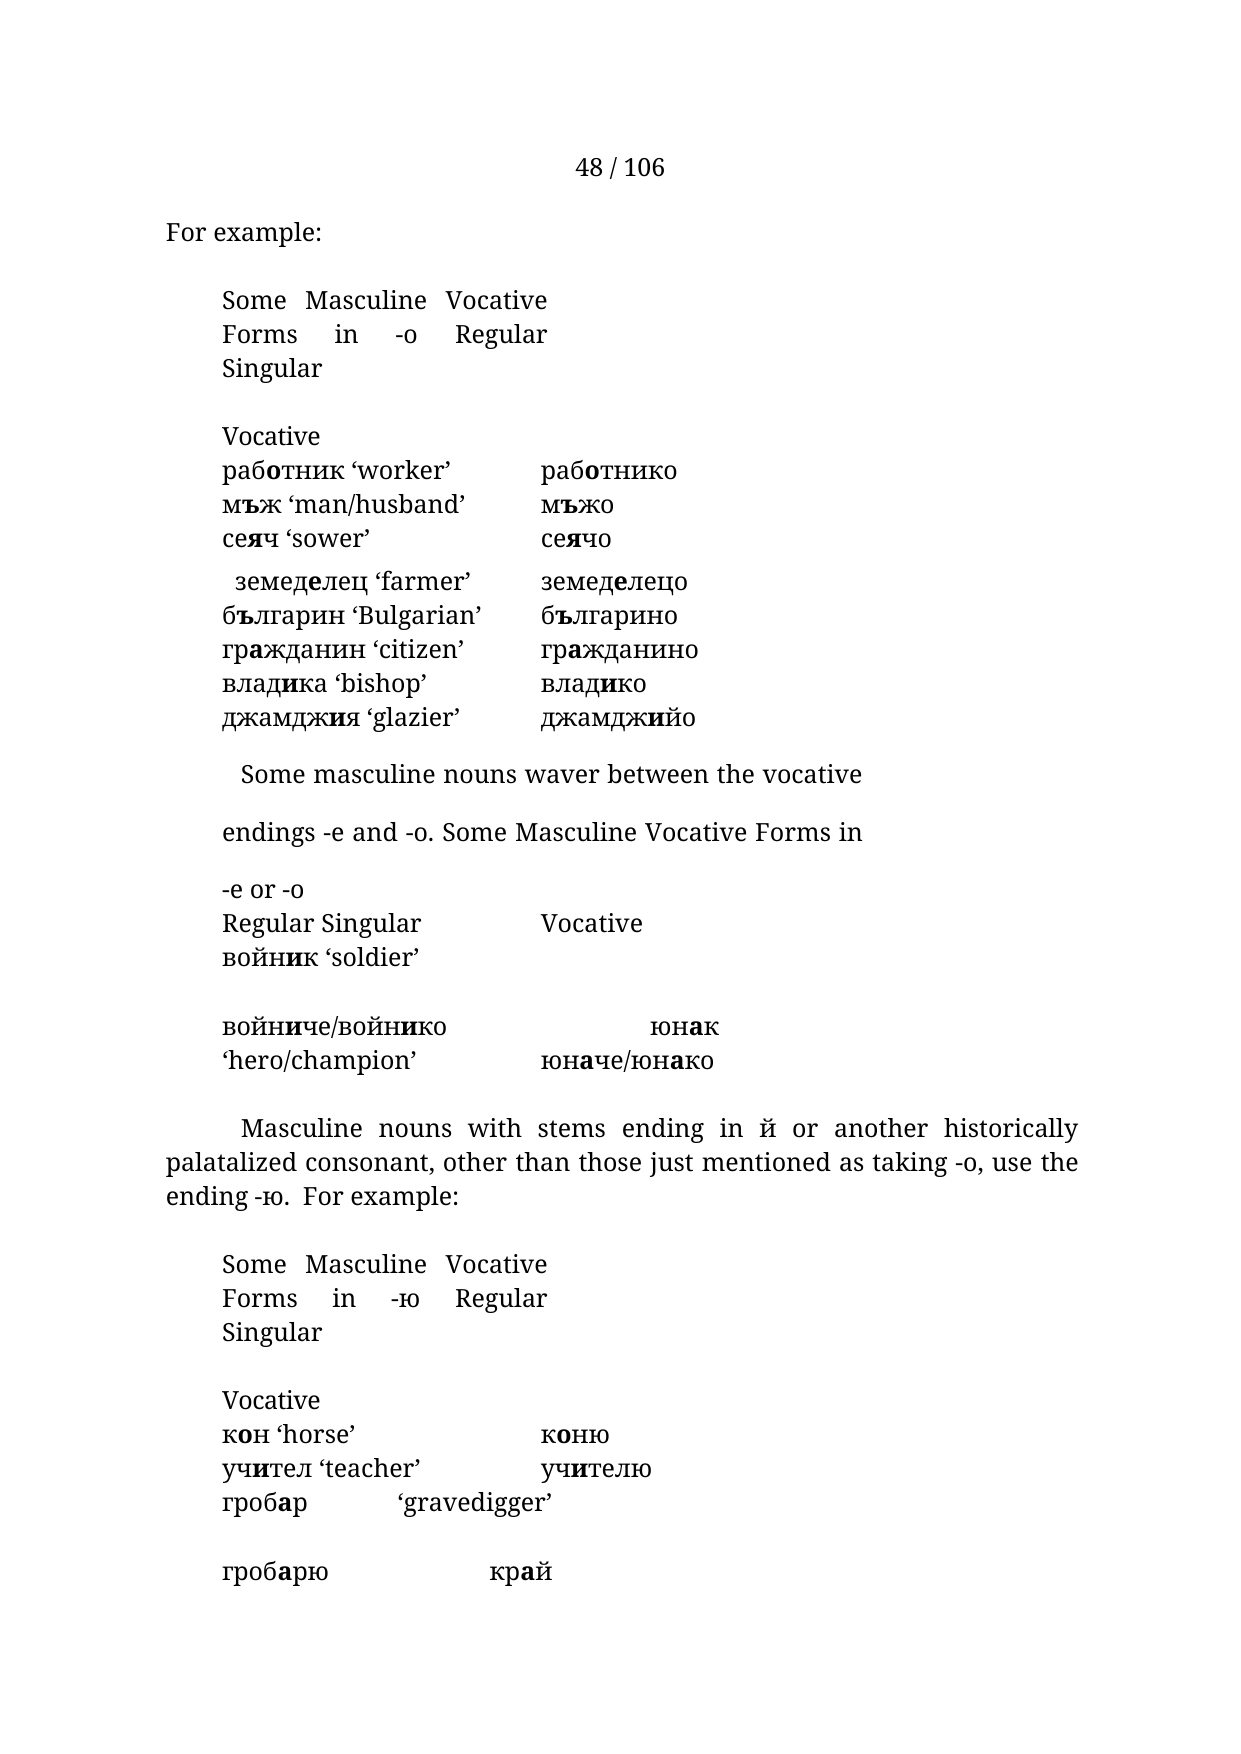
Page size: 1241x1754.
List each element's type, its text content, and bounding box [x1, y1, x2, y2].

text Some masculine nouns waver between the vocative endings -е and -о. Some Masculine Vocative Forms in -е or -о [222, 734, 863, 906]
text Some Masculine Vocative Forms in -ю Regular Singular Vocative [222, 1247, 548, 1417]
text мъж ‘man/husband’ мъжо [222, 487, 1091, 521]
text земеделец ‘farmer’ земеделецо [222, 563, 1091, 597]
text For example: [166, 214, 1077, 248]
text войник ‘soldier’ войниче/войнико юнак ‘hero/champion’ юначе/юнако [222, 940, 719, 1076]
text сеяч ‘sower’ сеячо [222, 521, 1091, 555]
text работник ‘worker’ работнико [222, 453, 1091, 487]
text кон ‘horse’ коню [222, 1417, 1091, 1451]
text Regular Singular Vocative [222, 906, 1091, 940]
text Masculine nouns with stems ending in й or another historically palatalized consonant, other than those just mentioned as taking -о, use the ending -ю. For example: [166, 1110, 1079, 1213]
text джамджия ‘glazier’ джамджийо [222, 700, 1091, 734]
text българин ‘Bulgarian’ българино [222, 597, 1091, 632]
text Some Masculine Vocative Forms in -о Regular Singular Vocative [222, 282, 548, 453]
text владика ‘bishop’ владико [222, 666, 1091, 700]
text учител ‘teacher’ учителю [222, 1451, 1091, 1485]
text гробар ‘gravedigger’ гробарю край [222, 1485, 552, 1587]
text гражданин ‘citizen’ гражданино [222, 632, 1091, 666]
